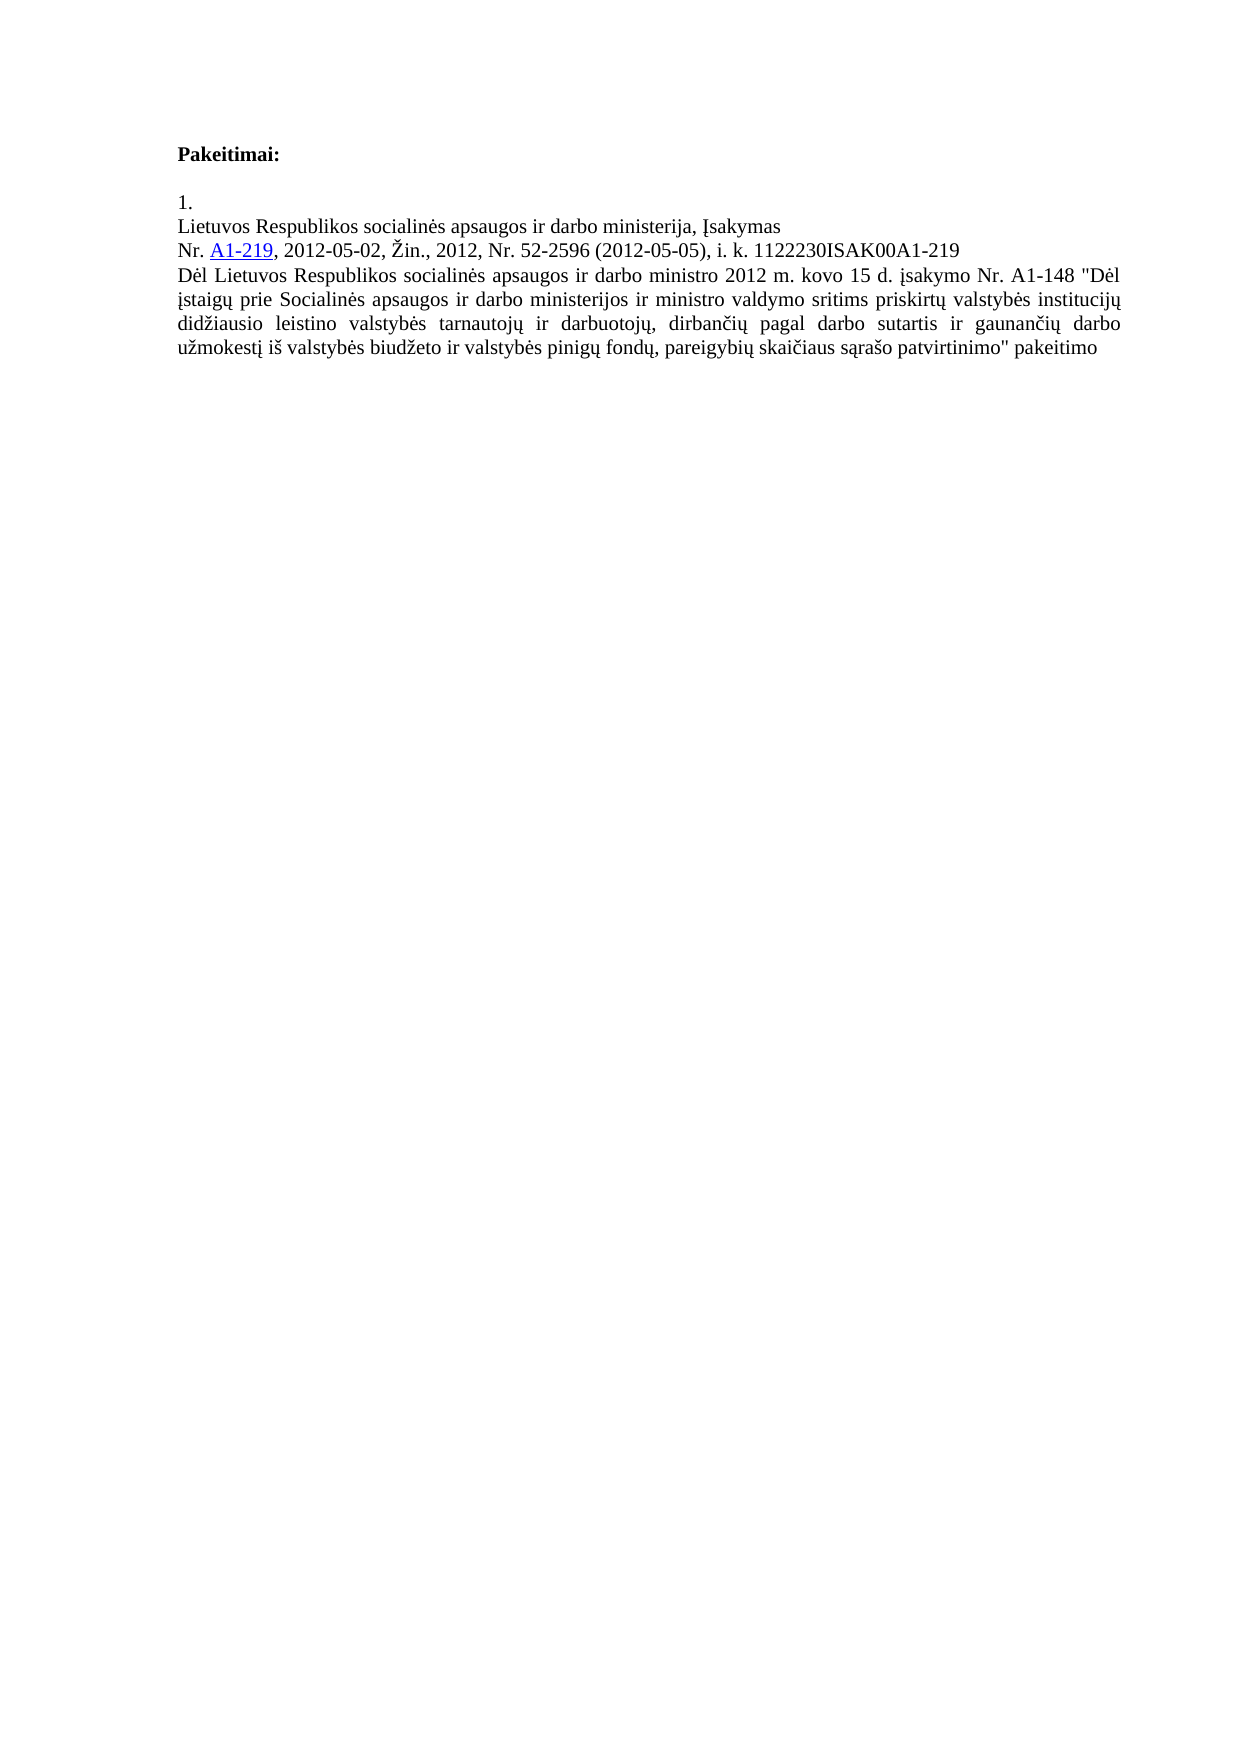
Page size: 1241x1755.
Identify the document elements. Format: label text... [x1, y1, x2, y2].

text Nr. A1-219, 2012-05-02, Žin., 2012, Nr. 52-2596 (2012-05-05), i. k. 1122230ISAK00A1-219 [177, 238, 1122, 262]
text Lietuvos Respublikos socialinės apsaugos ir darbo ministerija, Įsakymas [177, 214, 1122, 238]
text 1. [177, 190, 1122, 214]
text Dėl Lietuvos Respublikos socialinės apsaugos ir darbo ministro 2012 m. kovo 15 d. įsakymo Nr. A1-148 "Dėl įstaigų prie Socialinės apsaugos ir darbo ministerijos ir ministro valdymo sritims priskirtų valstybės institucijų didžiausio leistino valstybės tarnautojų ir darbuotojų, dirbančių pagal darbo sutartis ir gaunančių darbo užmokestį iš valstybės biudžeto ir valstybės pinigų fondų, pareigybių skaičiaus sąrašo patvirtinimo" pakeitimo [177, 262, 1122, 359]
text Pakeitimai: [177, 142, 1122, 166]
